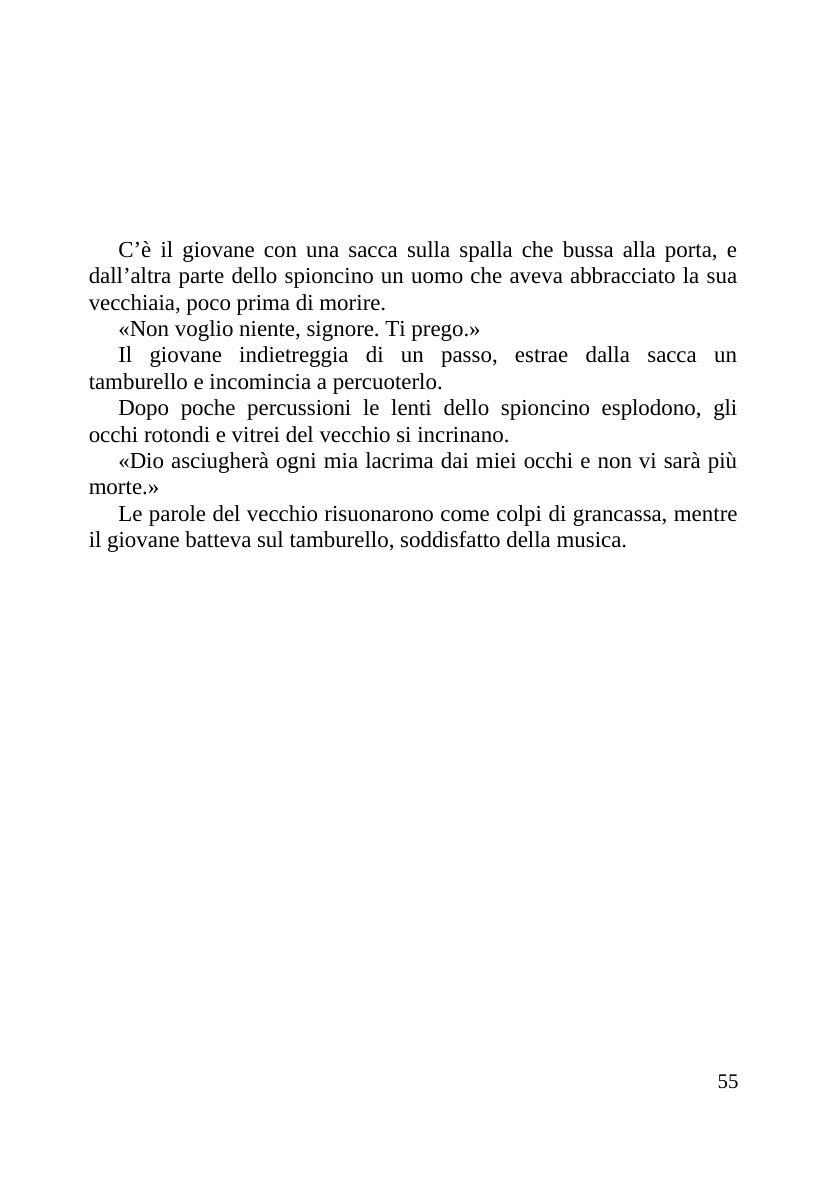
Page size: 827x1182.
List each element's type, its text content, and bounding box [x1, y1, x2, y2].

text Dopo poche percussioni le lenti dello spioncino esplodono, gli occhi rotondi e vitrei del vecchio si incrinano. [88, 394, 738, 447]
text «Dio asciugherà ogni mia lacrima dai miei occhi e non vi sarà più morte.» [88, 447, 738, 500]
text Le parole del vecchio risuonarono come colpi di grancassa, mentre il giovane batteva sul tamburello, soddisfatto della musica. [88, 500, 738, 552]
text C’è il giovane con una sacca sulla spalla che bussa alla porta, e dall’altra parte dello spioncino un uomo che aveva abbracciato la sua vecchiaia, poco prima di morire. [88, 236, 738, 315]
text «Non voglio niente, signore. Ti prego.» [88, 315, 738, 342]
text Il giovane indietreggia di un passo, estrae dalla sacca un tamburello e incomincia a percuoterlo. [88, 342, 738, 394]
